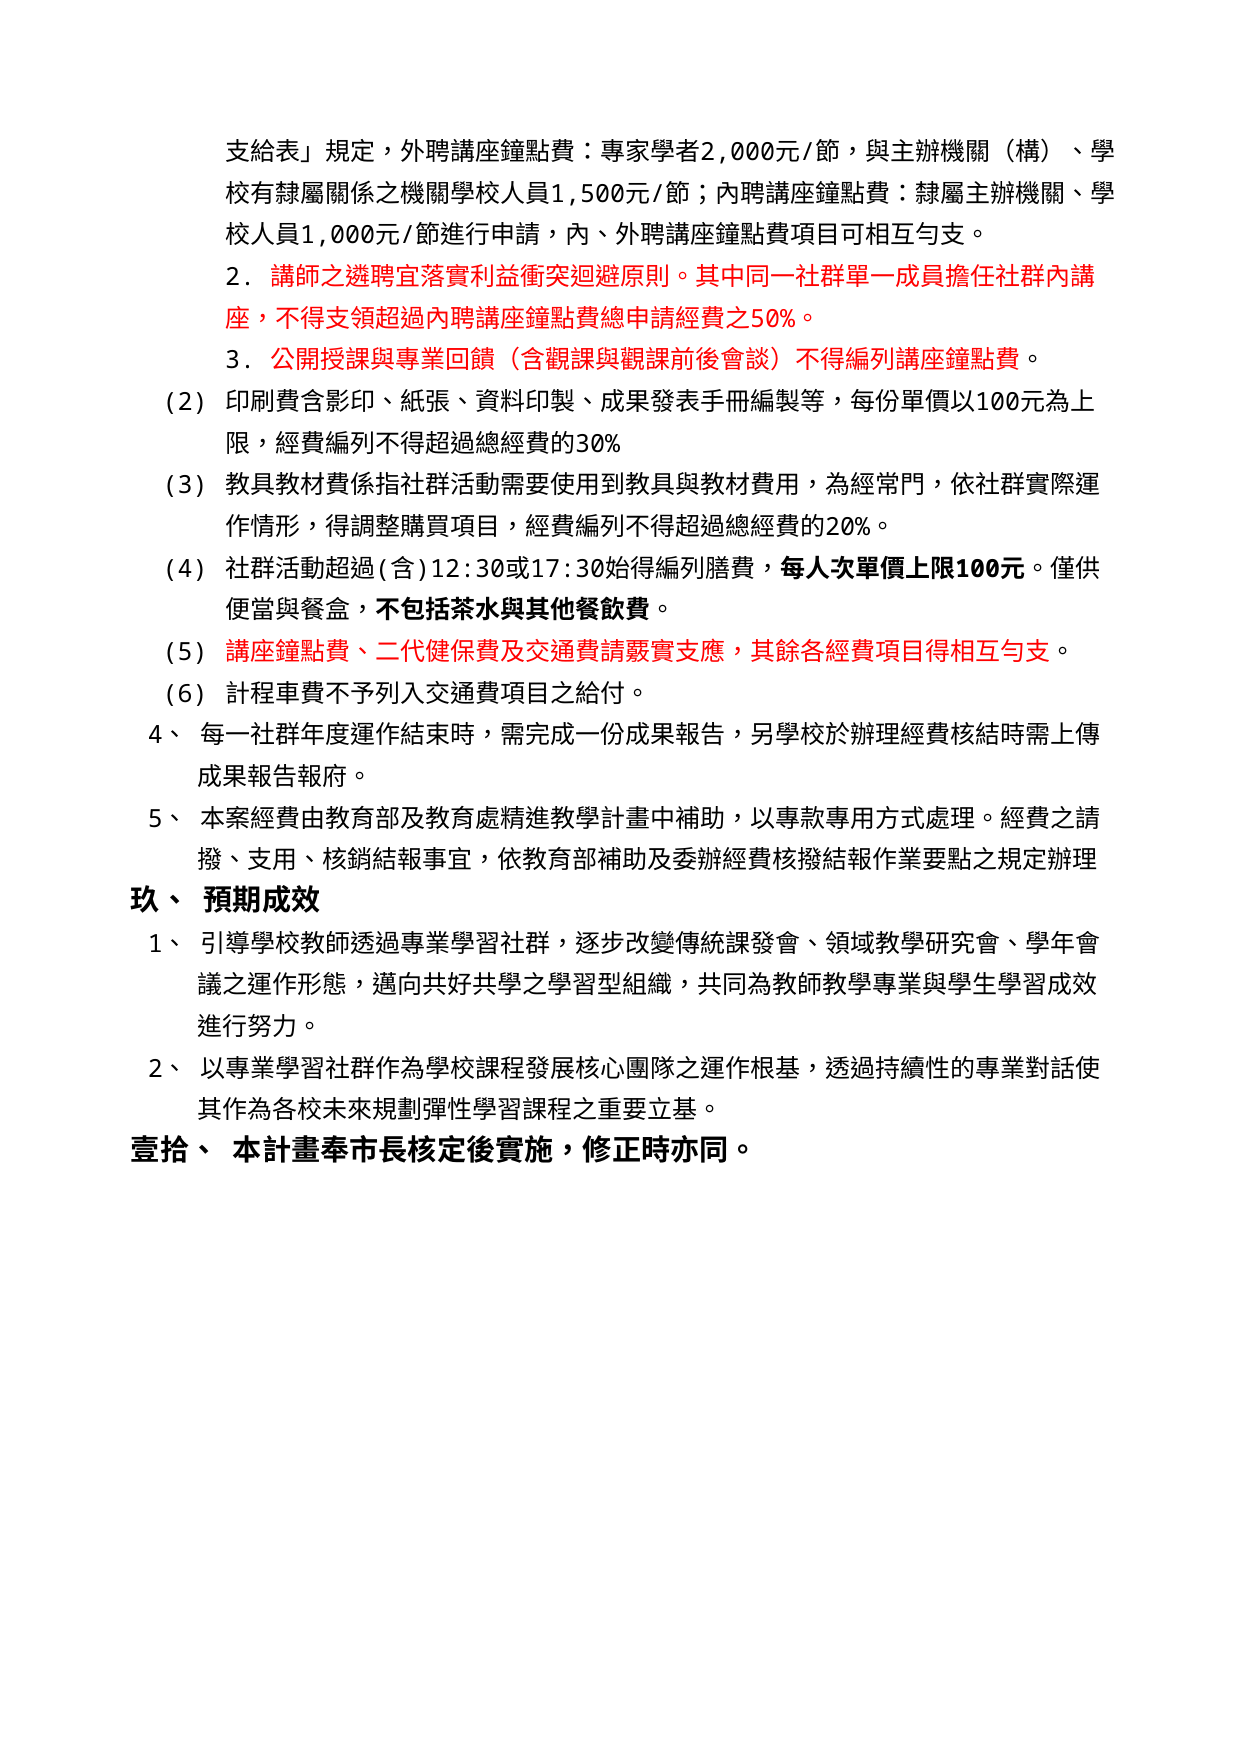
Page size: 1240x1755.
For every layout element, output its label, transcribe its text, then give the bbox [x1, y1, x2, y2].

list 引導學校教師透過專業學習社群，逐步改變傳統課發會、領域教學研究會、學年會議之運作形態，邁向共好共學之學習型組織，共同為教師教學專業與學生學習成效進行努力。 [148, 919, 1121, 1044]
text 支給表」規定，外聘講座鐘點費：專家學者2,000元/節，與主辦機關（構）、學校有隸屬關係之機關學校人員1,500元/節；內聘講座鐘點費：隸屬主辦機關、學校人員1,000元/節進行申請，內、外聘講座鐘點費項目可相互勻支。 [225, 127, 1121, 252]
list 社群活動超過(含)12:30或17:30始得編列膳費，每人次單價上限100元。僅供便當與餐盒，不包括茶水與其他餐飲費。 [162, 544, 1121, 627]
list 講座鐘點費、二代健保費及交通費請覈實支應，其餘各經費項目得相互勻支。 [162, 627, 1121, 669]
list 教具教材費係指社群活動需要使用到教具與教材費用，為經常門，依社群實際運作情形，得調整購買項目，經費編列不得超過總經費的20%。 [162, 460, 1121, 544]
list 預期成效 [131, 877, 1121, 919]
list 每一社群年度運作結束時，需完成一份成果報告，另學校於辦理經費核結時需上傳成果報告報府。 [148, 710, 1121, 794]
list 以專業學習社群作為學校課程發展核心團隊之運作根基，透過持續性的專業對話使其作為各校未來規劃彈性學習課程之重要立基。 [148, 1044, 1121, 1127]
list 本計畫奉市長核定後實施，修正時亦同。 [131, 1127, 1121, 1169]
text 2. 講師之遴聘宜落實利益衝突迴避原則。其中同一社群單一成員擔任社群內講座，不得支領超過內聘講座鐘點費總申請經費之50%。 [225, 252, 1121, 335]
list 計程車費不予列入交通費項目之給付。 [162, 669, 1121, 710]
list 印刷費含影印、紙張、資料印製、成果發表手冊編製等，每份單價以100元為上限，經費編列不得超過總經費的30% [162, 377, 1121, 460]
text 3. 公開授課與專業回饋（含觀課與觀課前後會談）不得編列講座鐘點費。 [225, 335, 1121, 377]
list 本案經費由教育部及教育處精進教學計畫中補助，以專款專用方式處理。經費之請撥、支用、核銷結報事宜，依教育部補助及委辦經費核撥結報作業要點之規定辦理 [148, 794, 1121, 877]
